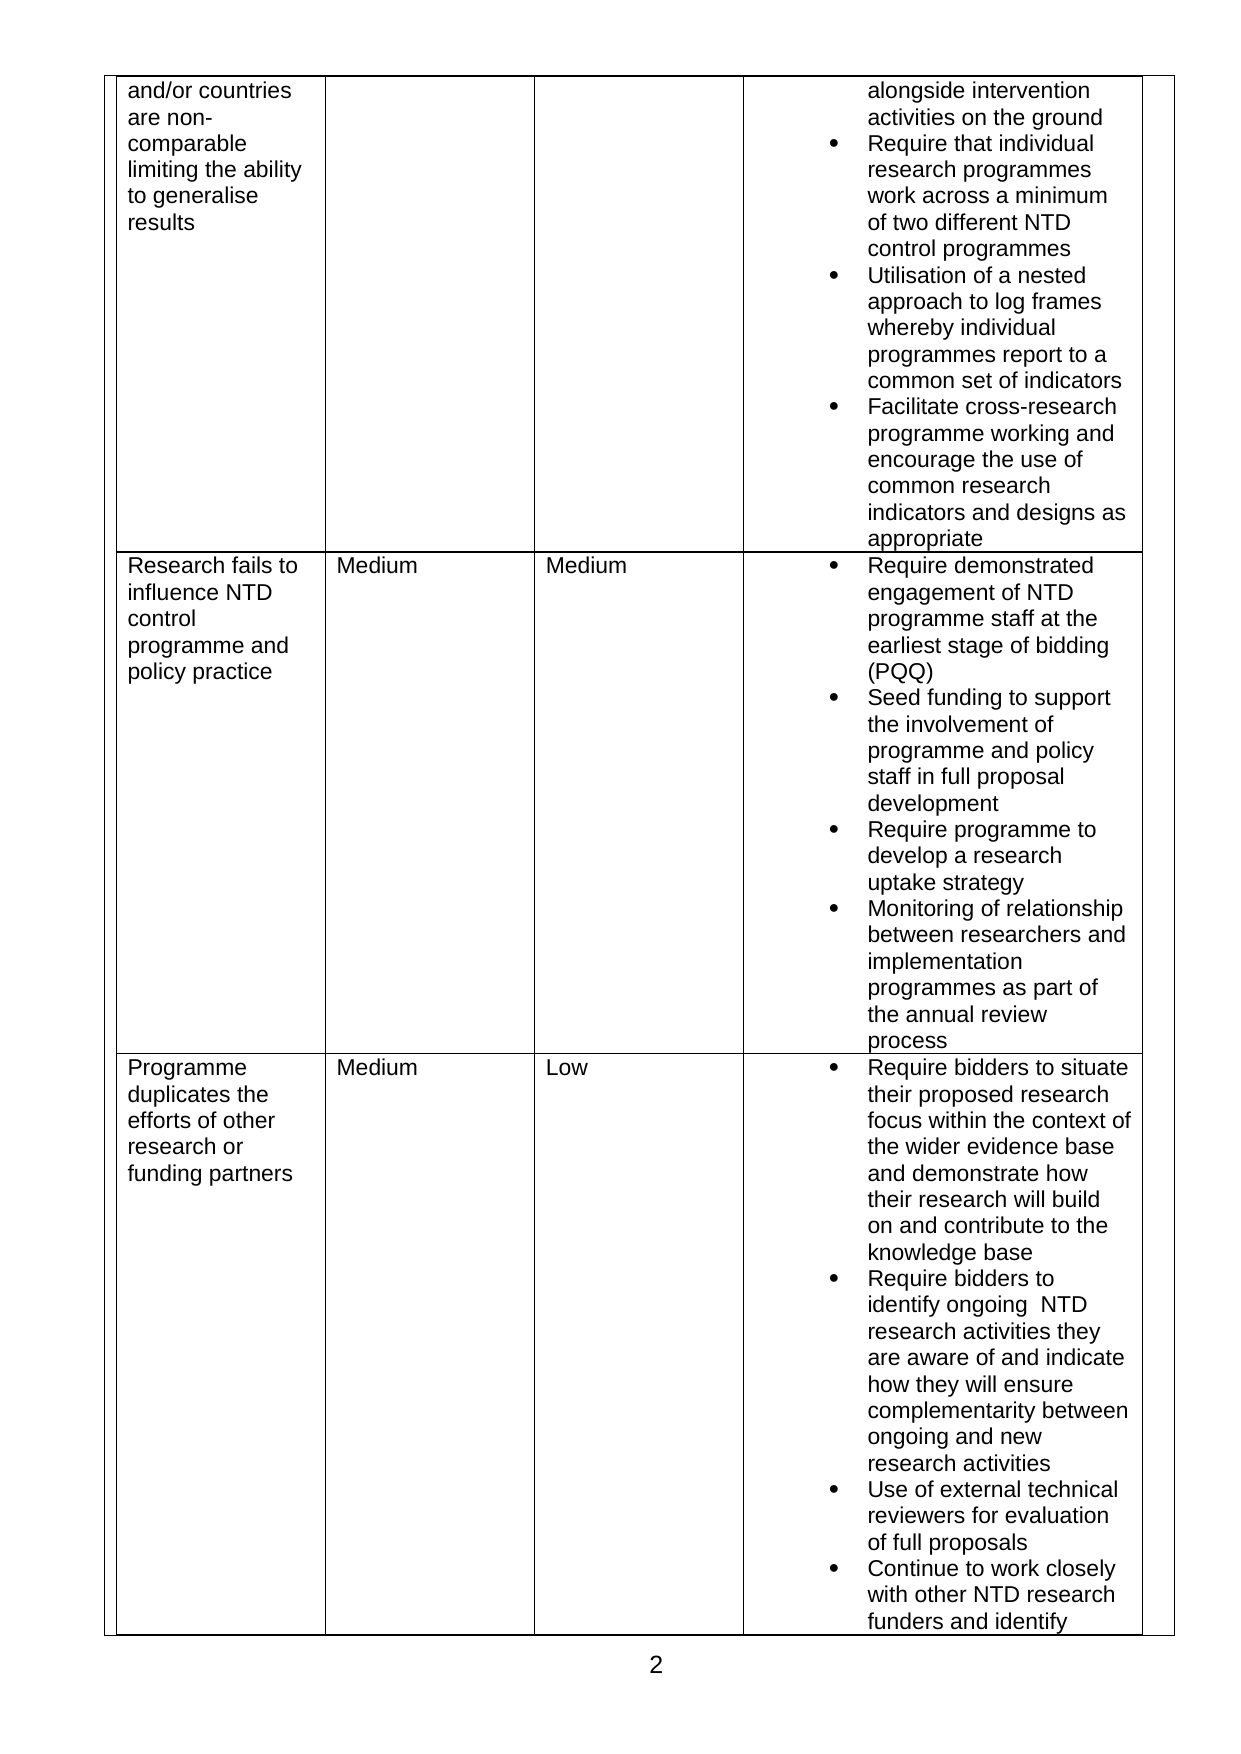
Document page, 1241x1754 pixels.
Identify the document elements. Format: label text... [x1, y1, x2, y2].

table_cell [535, 77, 743, 551]
table_cell Research fails to influence NTD control programme and policy practice [117, 553, 325, 1053]
table_cell Require demonstrated engagement of NTD programme staff at the earliest stage of bidding (PQQ) Seed funding to support the involvement of programme and policy staff in full proposal development Require programme to develop a research uptake strategy Monitoring of relationship between researchers and implementation programmes as part of the annual review process [744, 553, 1142, 1053]
table_cell [105, 76, 116, 1635]
table_cell Medium [326, 1054, 534, 1634]
table_cell Programme duplicates the efforts of other research or funding partners [117, 1054, 325, 1634]
table_cell Require bidders to situate their proposed research focus within the context of the wider evidence base and demonstrate how their research will build on and contribute to the knowledge base Require bidders to identify ongoing NTD research activities they are aware of and indicate how they will ensure complementarity between ongoing and new research activities Use of external technical reviewers for evaluation of full proposals Continue to work closely with other NTD research funders and identify [744, 1054, 1142, 1634]
table_cell Medium [535, 553, 743, 1053]
table_cell Medium [326, 553, 534, 1053]
table_cell Low [535, 1054, 743, 1634]
table_cell [326, 77, 534, 551]
table_cell Embedded approach to research, whereby research activity is conducted directly alongside intervention activities on the ground Require that individual research programmes work across a minimum of two different NTD control programmes Utilisation of a nested approach to log frames whereby individual programmes report to a common set of indicators Facilitate cross-research programme working and encourage the use of common research indicators and designs as appropriate [744, 77, 1142, 551]
table_cell [1143, 76, 1174, 1635]
table_cell and/or countries are non-comparable limiting the ability to generalise results [117, 77, 325, 551]
